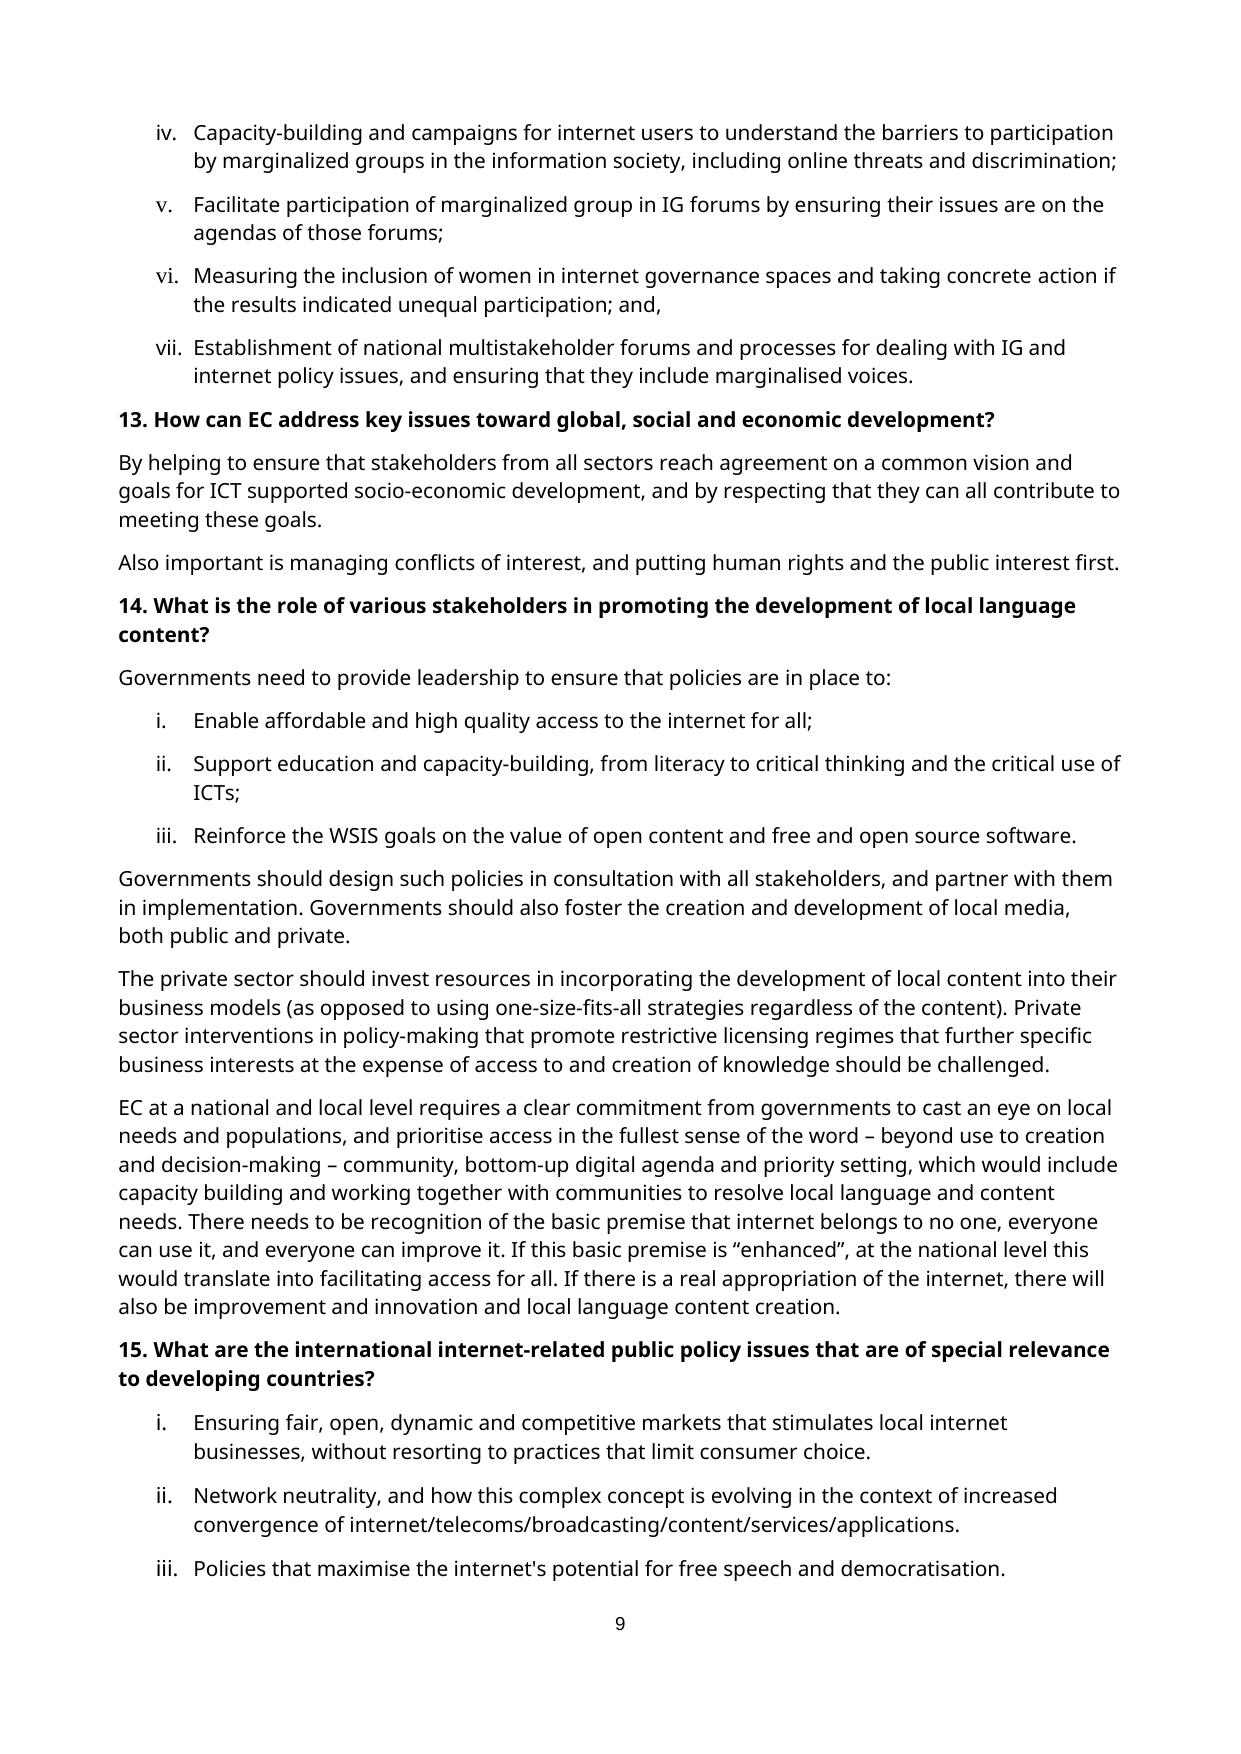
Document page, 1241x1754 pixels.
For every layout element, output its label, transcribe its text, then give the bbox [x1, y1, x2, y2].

list Policies that maximise the internet's potential for free speech and democratisation. [156, 1553, 1122, 1583]
text Governments need to provide leadership to ensure that policies are in place to: [118, 663, 1122, 691]
list Measuring the inclusion of women in internet governance spaces and taking concrete action if the results indicated unequal participation; and, [156, 261, 1122, 318]
text 15. What are the international internet-related public policy issues that are of special relevance to developing countries? [118, 1335, 1122, 1392]
list Facilitate participation of marginalized group in IG forums by ensuring their issues are on the agendas of those forums; [156, 190, 1122, 247]
list Support education and capacity-building, from literacy to critical thinking and the critical use of ICTs; [156, 749, 1122, 806]
list Network neutrality, and how this complex concept is evolving in the context of increased convergence of internet/telecoms/broadcasting/content/services/applications. [156, 1480, 1122, 1538]
text EC at a national and local level requires a clear commitment from governments to cast an eye on local needs and populations, and prioritise access in the fullest sense of the word – beyond use to creation and decision-making – community, bottom-up digital agenda and priority setting, which would include capacity building and working together with communities to resolve local language and content needs. There needs to be recognition of the basic premise that internet belongs to no one, everyone can use it, and everyone can improve it. If this basic premise is “enhanced”, at the national level this would translate into facilitating access for all. If there is a real appropriation of the internet, there will also be improvement and innovation and local language content creation. [118, 1093, 1122, 1321]
list Enable affordable and high quality access to the internet for all; [156, 706, 1122, 735]
text By helping to ensure that stakeholders from all sectors reach agreement on a common vision and goals for ICT supported socio-economic development, and by respecting that they can all contribute to meeting these goals. [118, 448, 1122, 533]
text 14. What is the role of various stakeholders in promoting the development of local language content? [118, 591, 1122, 648]
list Capacity-building and campaigns for internet users to understand the barriers to participation by marginalized groups in the information society, including online threats and discrimination; [156, 118, 1122, 175]
list Establishment of national multistakeholder forums and processes for dealing with IG and internet policy issues, and ensuring that they include marginalised voices. [156, 333, 1122, 390]
text The private sector should invest resources in incorporating the development of local content into their business models (as opposed to using one-size-fits-all strategies regardless of the content). Private sector interventions in policy-making that promote restrictive licensing regimes that further specific business interests at the expense of access to and creation of knowledge should be challenged. [118, 964, 1122, 1078]
list Reinforce the WSIS goals on the value of open content and free and open source software. [156, 821, 1122, 849]
text 13. How can EC address key issues toward global, social and economic development? [118, 405, 1122, 433]
text Also important is managing conflicts of interest, and putting human rights and the public interest first. [118, 548, 1122, 577]
text Governments should design such policies in consultation with all stakeholders, and partner with them in implementation. Governments should also foster the creation and development of local media, both public and private. [118, 864, 1122, 950]
list Ensuring fair, open, dynamic and competitive markets that stimulates local internet businesses, without resorting to practices that limit consumer choice. [156, 1407, 1122, 1465]
